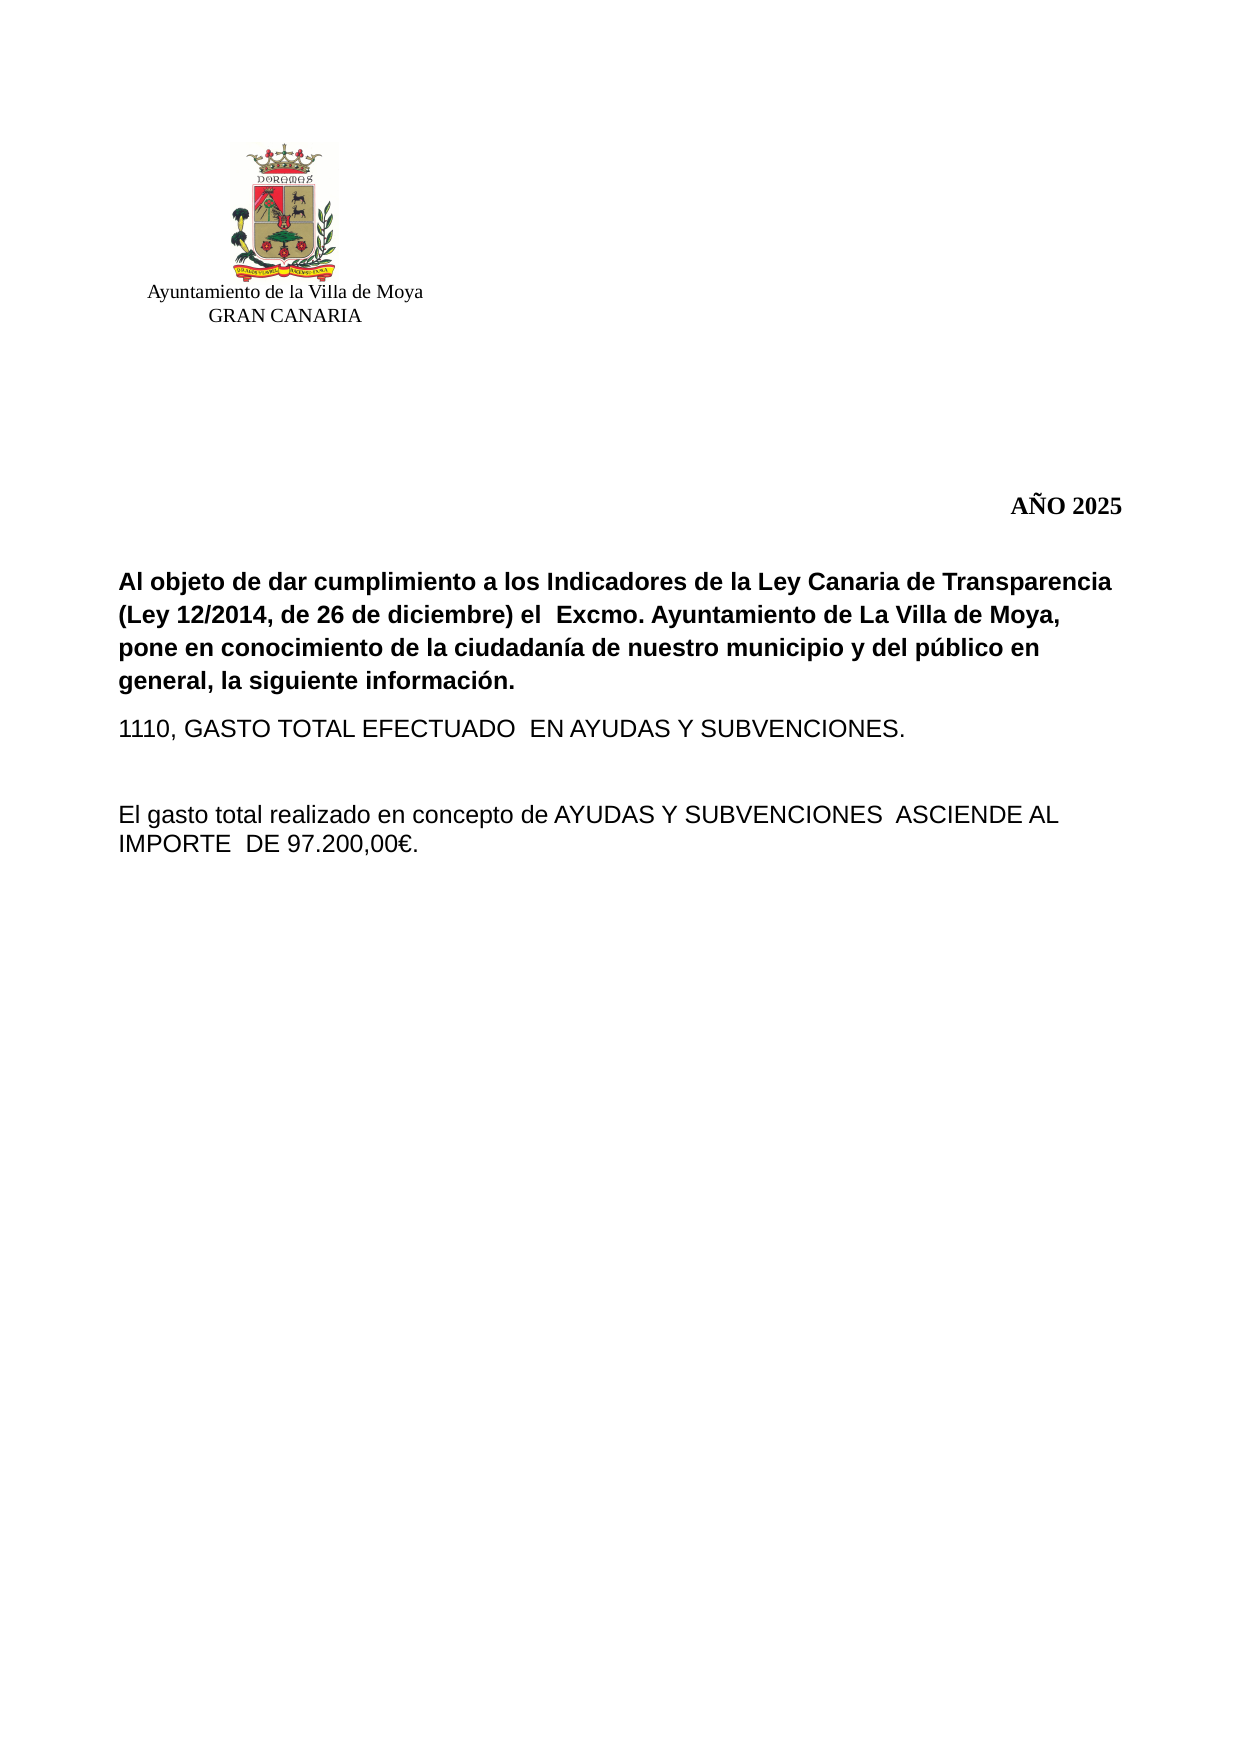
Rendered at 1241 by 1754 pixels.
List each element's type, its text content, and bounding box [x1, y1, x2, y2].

text Al objeto de dar cumplimiento a los Indicadores de la Ley Canaria de Transparencia (Ley 12/2014, de 26 de diciembre) el Excmo. Ayuntamiento de La Villa de Moya, pone en conocimiento de la ciudadanía de nuestro municipio y del público en general, la siguiente información. [118, 567, 1122, 695]
text AÑO 2025 [118, 491, 1122, 520]
text 1110, GASTO TOTAL EFECTUADO EN AYUDAS Y SUBVENCIONES. [118, 714, 1122, 743]
text El gasto total realizado en concepto de AYUDAS Y SUBVENCIONES ASCIENDE AL IMPORTE DE 97.200,00€. [118, 800, 1122, 858]
